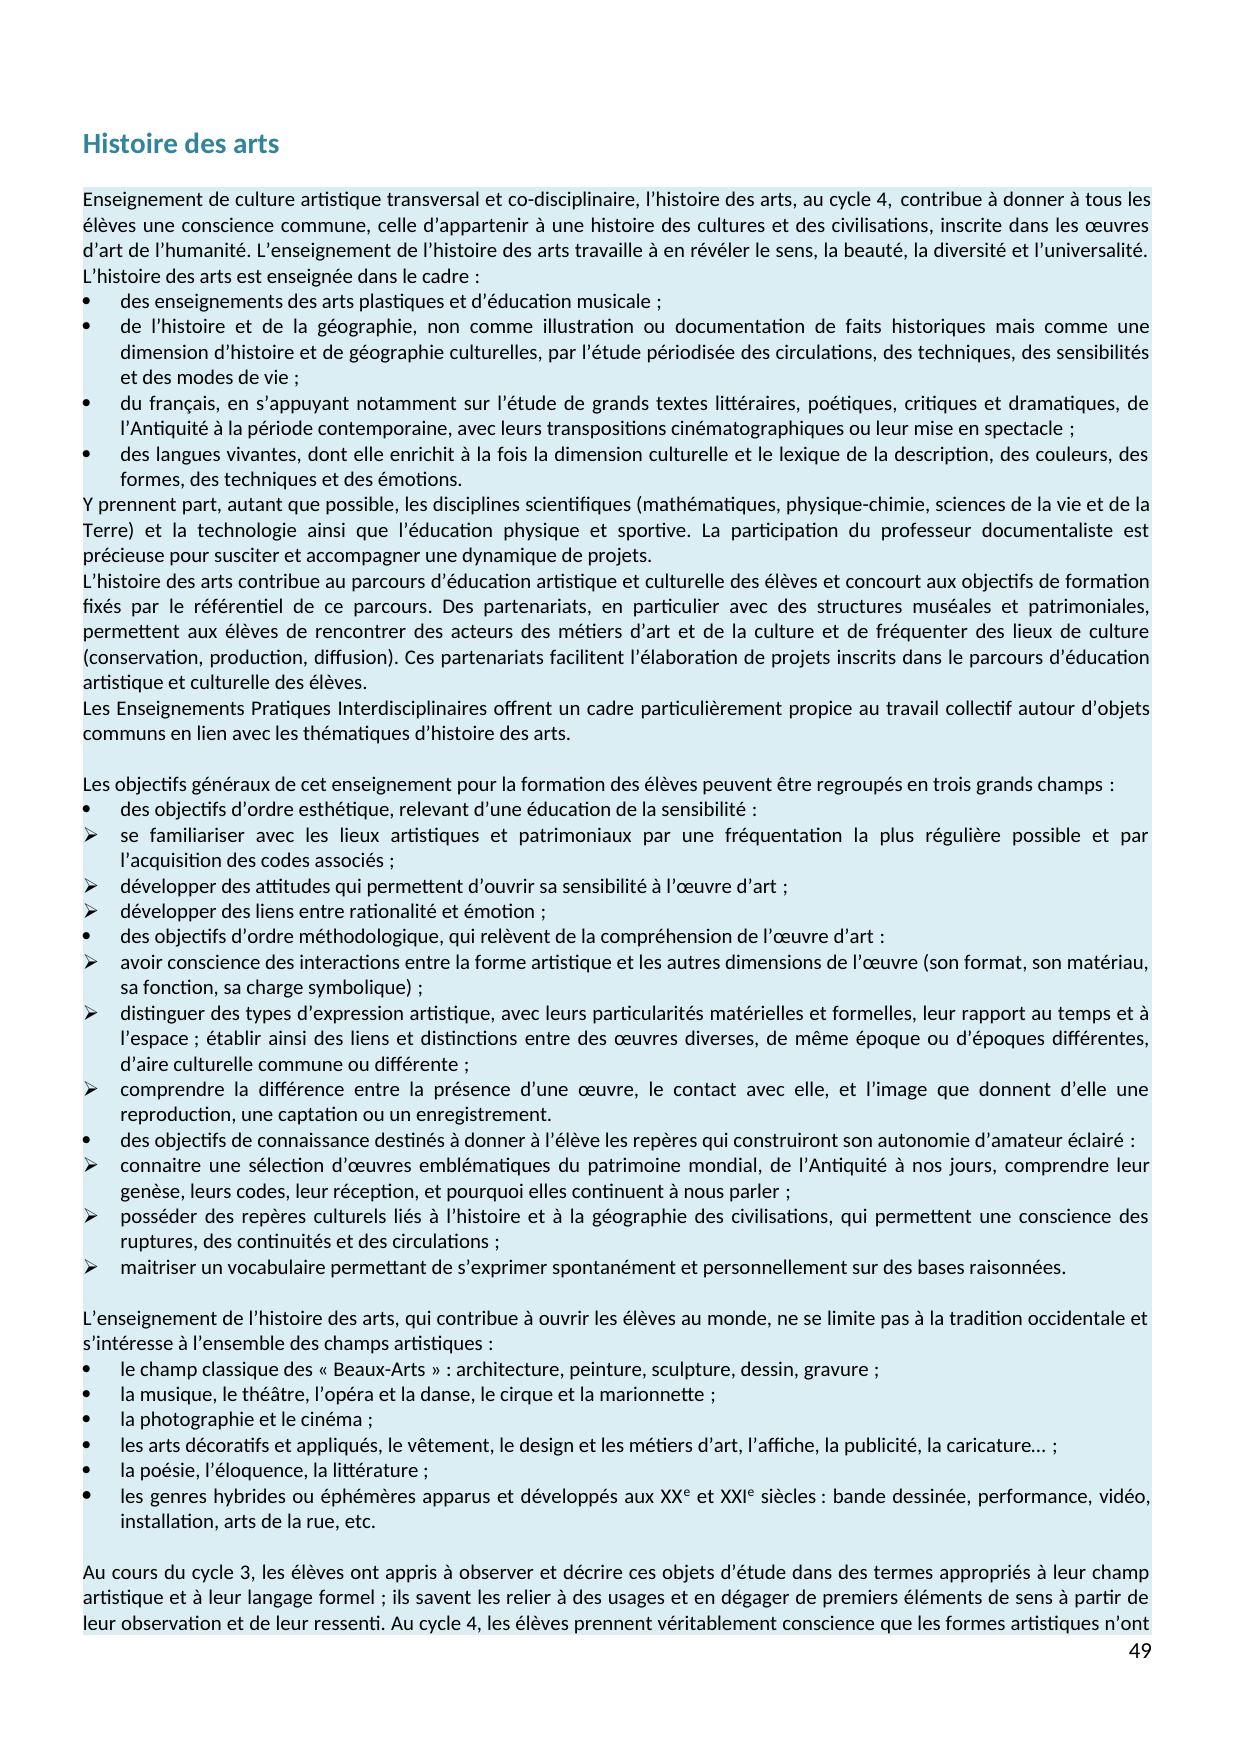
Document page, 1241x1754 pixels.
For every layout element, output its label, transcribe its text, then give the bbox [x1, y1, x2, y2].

list de l’histoire et de la géographie, non comme illustration ou documentation de faits historiques mais comme une dimension d’histoire et de géographie culturelles, par l’étude périodisée des circulations, des techniques, des sensibilités et des modes de vie ; [83, 314, 1152, 390]
text Y prennent part, autant que possible, les disciplines scientifiques (mathématiques, physique-chimie, sciences de la vie et de la Terre) et la technologie ainsi que l’éducation physique et sportive. La participation du professeur documentaliste est précieuse pour susciter et accompagner une dynamique de projets. [83, 492, 1152, 568]
list des objectifs d’ordre esthétique, relevant d’une éducation de la sensibilité : [83, 797, 1152, 822]
list du français, en s’appuyant notamment sur l’étude de grands textes littéraires, poétiques, critiques et dramatiques, de l’Antiquité à la période contemporaine, avec leurs transpositions cinématographiques ou leur mise en spectacle ; [83, 390, 1152, 441]
list posséder des repères culturels liés à l’histoire et à la géographie des civilisations, qui permettent une conscience des ruptures, des continuités et des circulations ; [83, 1203, 1152, 1254]
text Les Enseignements Pratiques Interdisciplinaires offrent un cadre particulièrement propice au travail collectif autour d’objets communs en lien avec les thématiques d’histoire des arts. [83, 695, 1152, 746]
list le champ classique des « Beaux-Arts » : architecture, peinture, sculpture, dessin, gravure ; [83, 1356, 1152, 1381]
list les arts décoratifs et appliqués, le vêtement, le design et les métiers d’art, l’affiche, la publicité, la caricature… ; [83, 1432, 1152, 1457]
list des enseignements des arts plastiques et d’éducation musicale ; [83, 288, 1152, 314]
text L’histoire des arts contribue au parcours d’éducation artistique et culturelle des élèves et concourt aux objectifs de formation fixés par le référentiel de ce parcours. Des partenariats, en particulier avec des structures muséales et patrimoniales, permettent aux élèves de rencontrer des acteurs des métiers d’art et de la culture et de fréquenter des lieux de culture (conservation, production, diffusion). Ces partenariats facilitent l’élaboration de projets inscrits dans le parcours d’éducation artistique et culturelle des élèves. [83, 568, 1152, 695]
list développer des liens entre rationalité et émotion ; [83, 898, 1152, 924]
list les genres hybrides ou éphémères apparus et développés aux XXe et XXIe siècles : bande dessinée, performance, vidéo, installation, arts de la rue, etc. [83, 1483, 1152, 1534]
list la musique, le théâtre, l’opéra et la danse, le cirque et la marionnette ; [83, 1381, 1152, 1407]
list des objectifs d’ordre méthodologique, qui relèvent de la compréhension de l’œuvre d’art : [83, 924, 1152, 949]
list la poésie, l’éloquence, la littérature ; [83, 1457, 1152, 1483]
text Histoire des arts [83, 126, 1152, 161]
list connaitre une sélection d’œuvres emblématiques du patrimoine mondial, de l’Antiquité à nos jours, comprendre leur genèse, leurs codes, leur réception, et pourquoi elles continuent à nous parler ; [83, 1152, 1152, 1203]
list avoir conscience des interactions entre la forme artistique et les autres dimensions de l’œuvre (son format, son matériau, sa fonction, sa charge symbolique) ; [83, 949, 1152, 1000]
list développer des attitudes qui permettent d’ouvrir sa sensibilité à l’œuvre d’art ; [83, 873, 1152, 898]
list maitriser un vocabulaire permettant de s’exprimer spontanément et personnellement sur des bases raisonnées. [83, 1254, 1152, 1279]
list comprendre la différence entre la présence d’une œuvre, le contact avec elle, et l’image que donnent d’elle une reproduction, une captation ou un enregistrement. [83, 1076, 1152, 1127]
text L’enseignement de l’histoire des arts, qui contribue à ouvrir les élèves au monde, ne se limite pas à la tradition occidentale et s’intéresse à l’ensemble des champs artistiques : [83, 1305, 1152, 1356]
list des langues vivantes, dont elle enrichit à la fois la dimension culturelle et le lexique de la description, des couleurs, des formes, des techniques et des émotions. [83, 441, 1152, 492]
text Enseignement de culture artistique transversal et co-disciplinaire, l’histoire des arts, au cycle 4, contribue à donner à tous les élèves une conscience commune, celle d’appartenir à une histoire des cultures et des civilisations, inscrite dans les œuvres d’art de l’humanité. L’enseignement de l’histoire des arts travaille à en révéler le sens, la beauté, la diversité et l’universalité. L’histoire des arts est enseignée dans le cadre : [83, 187, 1152, 288]
text Les objectifs généraux de cet enseignement pour la formation des élèves peuvent être regroupés en trois grands champs : [83, 771, 1152, 797]
list distinguer des types d’expression artistique, avec leurs particularités matérielles et formelles, leur rapport au temps et à l’espace ; établir ainsi des liens et distinctions entre des œuvres diverses, de même époque ou d’époques différentes, d’aire culturelle commune ou différente ; [83, 1000, 1152, 1076]
list des objectifs de connaissance destinés à donner à l’élève les repères qui construiront son autonomie d’amateur éclairé : [83, 1127, 1152, 1152]
list se familiariser avec les lieux artistiques et patrimoniaux par une fréquentation la plus régulière possible et par l’acquisition des codes associés ; [83, 822, 1152, 873]
list la photographie et le cinéma ; [83, 1407, 1152, 1432]
text Au cours du cycle 3, les élèves ont appris à observer et décrire ces objets d’étude dans des termes appropriés à leur champ artistique et à leur langage formel ; ils savent les relier à des usages et en dégager de premiers éléments de sens à partir de leur observation et de leur ressenti. Au cycle 4, les élèves prennent véritablement conscience que les formes artistiques n’ont [83, 1559, 1152, 1635]
